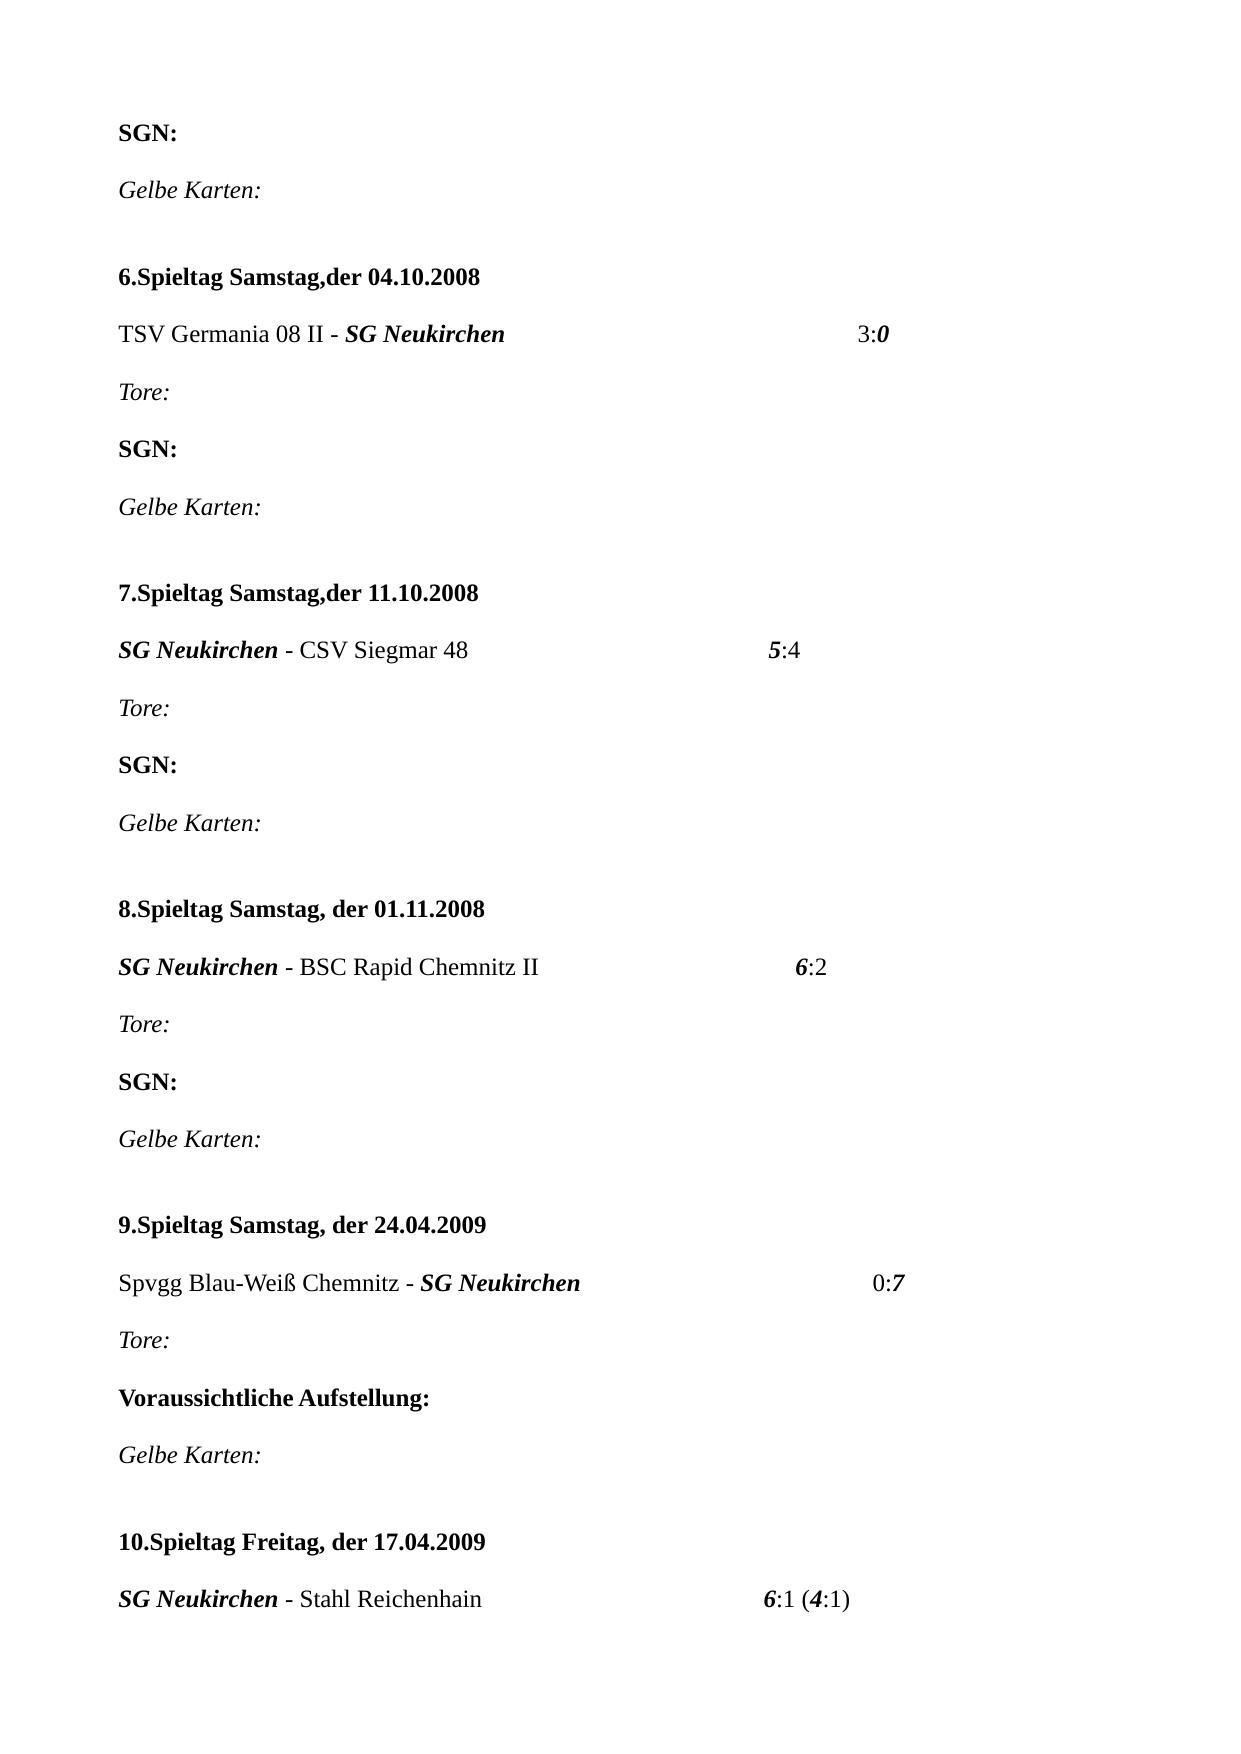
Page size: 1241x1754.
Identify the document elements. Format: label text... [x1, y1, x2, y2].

text SGN: Gelbe Karten: 6.Spieltag Samstag,der 04.10.2008 TSV Germania 08 II - SG Neukirchen 3:0 Tore: SGN: Gelbe Karten: 7.Spieltag Samstag,der 11.10.2008 SG Neukirchen - CSV Siegmar 48 5:4 Tore: SGN: Gelbe Karten: 8.Spieltag Samstag, der 01.11.2008 SG Neukirchen - BSC Rapid Chemnitz II 6:2 Tore: SGN: Gelbe Karten: 9.Spieltag Samstag, der 24.04.2009 Spvgg Blau-Weiß Chemnitz - SG Neukirchen 0:7 Tore: Voraussichtliche Aufstellung: Gelbe Karten: 10.Spieltag Freitag, der 17.04.2009 SG Neukirchen - Stahl Reichenhain 6:1 (4:1) [118, 118, 1122, 1613]
